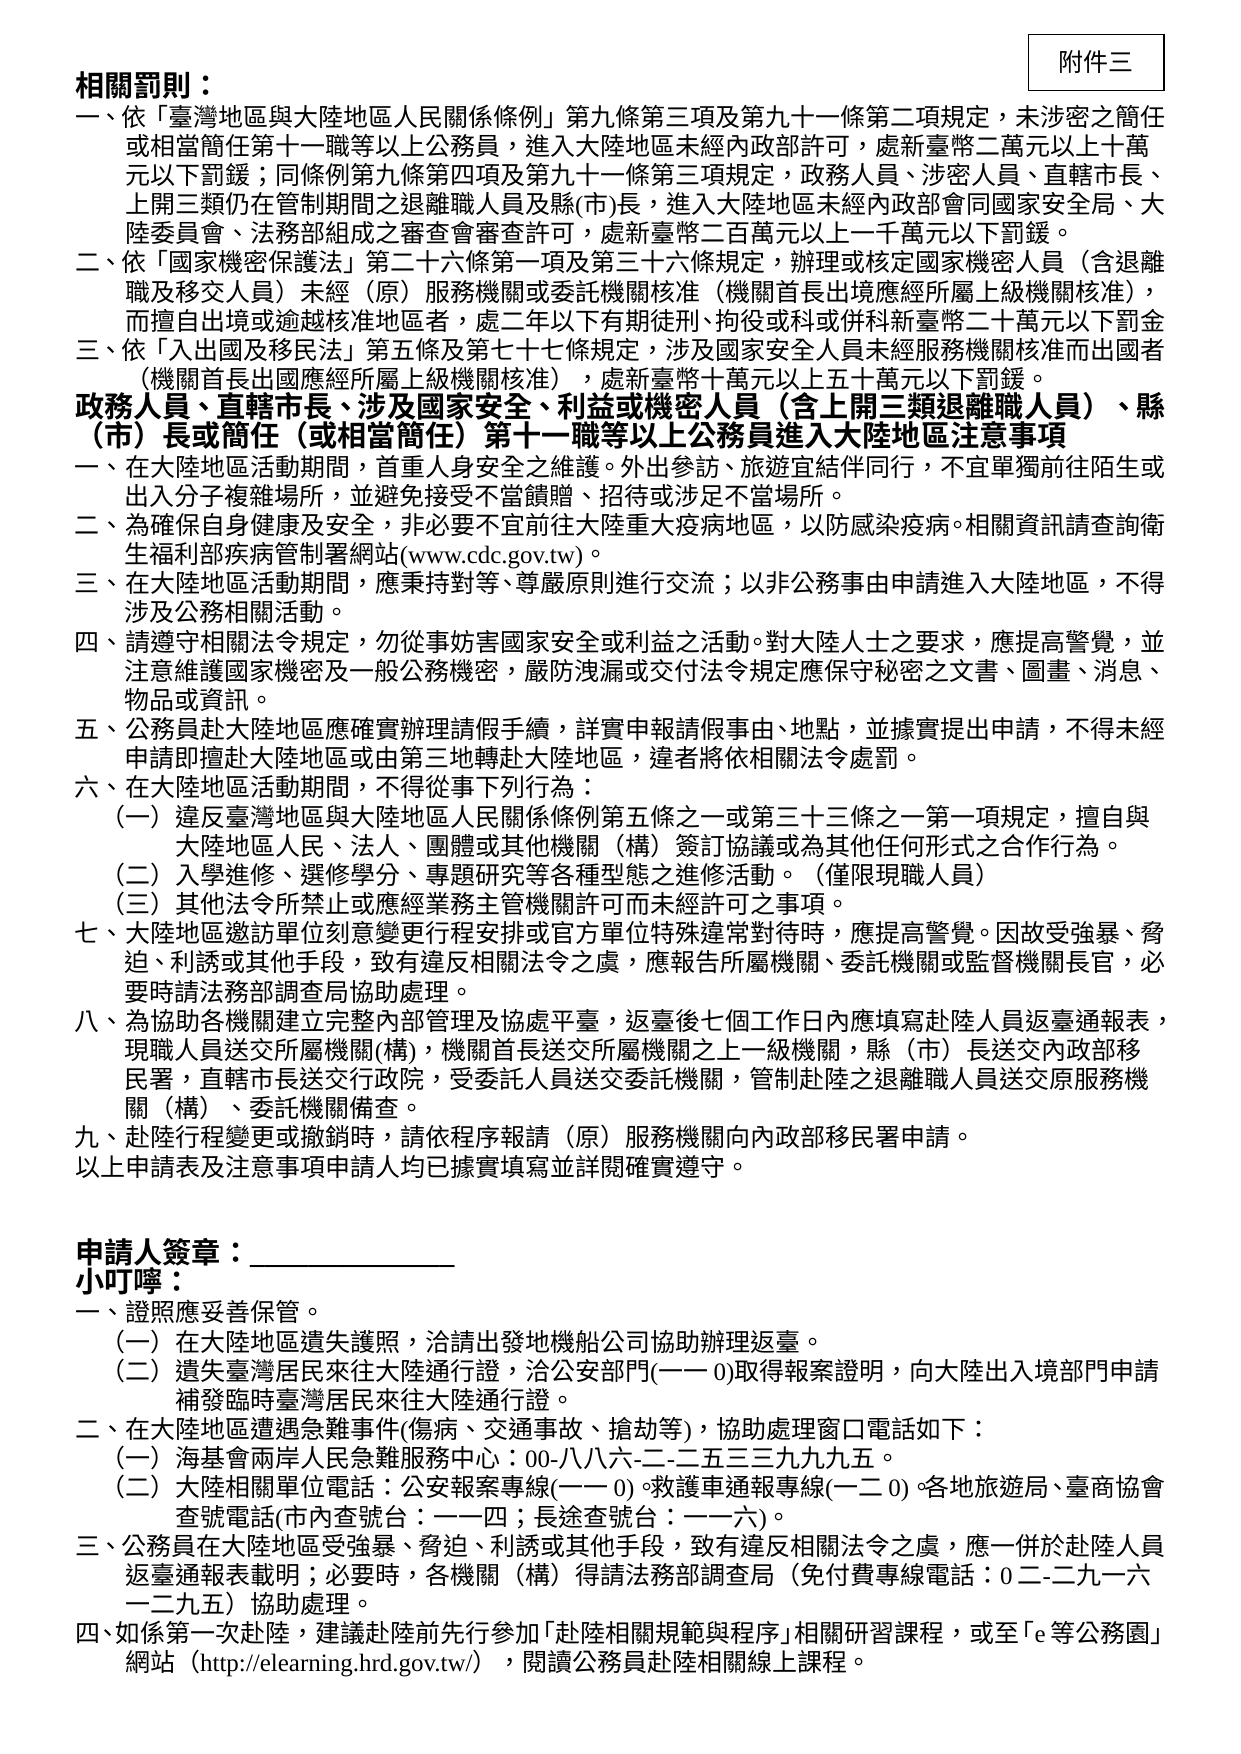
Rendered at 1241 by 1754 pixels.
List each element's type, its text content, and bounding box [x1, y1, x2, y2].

text 三、依「入出國及移民法」第五條及第七十七條規定，涉及國家安全人員未經服務機關核准而出國者（機關首長出國應經所屬上級機關核准），處新臺幣十萬元以上五十萬元以下罰鍰。 [75, 336, 1165, 394]
list 為確保自身健康及安全，非必要不宜前往大陸重大疫病地區，以防感染疫病。相關資訊請查詢衛生福利部疾病管制署網站(www.cdc.gov.tw)。 [74, 511, 1165, 569]
list 請遵守相關法令規定，勿從事妨害國家安全或利益之活動。對大陸人士之要求，應提高警覺，並注意維護國家機密及一般公務機密，嚴防洩漏或交付法令規定應保守秘密之文書、圖畫、消息、物品或資訊。 [74, 628, 1165, 715]
list 在大陸地區活動期間，首重人身安全之維護。外出參訪、旅遊宜結伴同行，不宜單獨前往陌生或出入分子複雜場所，並避免接受不當饋贈、招待或涉足不當場所。 [74, 453, 1165, 511]
text （一）在大陸地區遺失護照，洽請出發地機船公司協助辦理返臺。 [75, 1328, 1165, 1357]
text 小叮嚀： [75, 1269, 1165, 1298]
text 附件三 [1044, 43, 1148, 79]
text 一、證照應妥善保管。 [75, 1298, 1165, 1328]
text 四、如係第一次赴陸，建議赴陸前先行參加「赴陸相關規範與程序」相關研習課程，或至「e等公務園」網站（http://elearning.hrd.gov.tw/），閱讀公務員赴陸相關線上課程。 [75, 1619, 1165, 1678]
list 公務員赴大陸地區應確實辦理請假手續，詳實申報請假事由、地點，並據實提出申請，不得未經申請即擅赴大陸地區或由第三地轉赴大陸地區，違者將依相關法令處罰。 [74, 715, 1165, 773]
text 一、依「臺灣地區與大陸地區人民關係條例」第九條第三項及第九十一條第二項規定，未涉密之簡任或相當簡任第十一職等以上公務員，進入大陸地區未經內政部許可，處新臺幣二萬元以上十萬元以下罰鍰；同條例第九條第四項及第九十一條第三項規定，政務人員、涉密人員、直轄市長、上開三類仍在管制期間之退離職人員及縣(市)長，進入大陸地區未經內政部會同國家安全局、大陸委員會、法務部組成之審查會審查許可，處新臺幣二百萬元以上一千萬元以下罰鍰。 [75, 103, 1165, 248]
text （三）其他法令所禁止或應經業務主管機關許可而未經許可之事項。 [75, 890, 1165, 919]
text （二）遺失臺灣居民來往大陸通行證，洽公安部門(一一0)取得報案證明，向大陸出入境部門申請補發臨時臺灣居民來往大陸通行證。 [75, 1357, 1165, 1415]
text （一）海基會兩岸人民急難服務中心：00-八八六-二-二五三三九九九五。 [75, 1444, 1165, 1473]
list 在大陸地區活動期間，應秉持對等、尊嚴原則進行交流；以非公務事由申請進入大陸地區，不得涉及公務相關活動。 [74, 569, 1165, 628]
text （一）違反臺灣地區與大陸地區人民關係條例第五條之一或第三十三條之一第一項規定，擅自與大陸地區人民、法人、團體或其他機關（構）簽訂協議或為其他任何形式之合作行為。 [75, 803, 1165, 861]
text 申請人簽章：______________ [75, 1240, 1165, 1269]
text 二、在大陸地區遭遇急難事件(傷病、交通事故、搶劫等)，協助處理窗口電話如下： [75, 1415, 1165, 1444]
list 在大陸地區活動期間，不得從事下列行為： [74, 773, 1165, 803]
text 三、公務員在大陸地區受強暴、脅迫、利誘或其他手段，致有違反相關法令之虞，應一併於赴陸人員返臺通報表載明；必要時，各機關（構）得請法務部調查局（免付費專線電話：0二-二九一六一二九五）協助處理。 [75, 1532, 1165, 1619]
text 政務人員、直轄市長、涉及國家安全、利益或機密人員（含上開三類退離職人員）、縣（市）長或簡任（或相當簡任）第十一職等以上公務員進入大陸地區注意事項 [75, 394, 1165, 453]
text （二）大陸相關單位電話：公安報案專線(一一0)。救護車通報專線(一二0)。各地旅遊局、臺商協會查號電話(市內查號台：一一四；長途查號台：一一六)。 [75, 1473, 1165, 1532]
list 赴陸行程變更或撤銷時，請依程序報請（原）服務機關向內政部移民署申請。 [74, 1123, 1165, 1153]
text （二）入學進修、選修學分、專題研究等各種型態之進修活動。（僅限現職人員） [75, 861, 1165, 890]
list 大陸地區邀訪單位刻意變更行程安排或官方單位特殊違常對待時，應提高警覺。因故受強暴、脅迫、利誘或其他手段，致有違反相關法令之虞，應報告所屬機關、委託機關或監督機關長官，必要時請法務部調查局協助處理。 [74, 919, 1165, 1007]
list 為協助各機關建立完整內部管理及協處平臺，返臺後七個工作日內應填寫赴陸人員返臺通報表，現職人員送交所屬機關(構)，機關首長送交所屬機關之上一級機關，縣（市）長送交內政部移民署，直轄市長送交行政院，受委託人員送交委託機關，管制赴陸之退離職人員送交原服務機關（構）、委託機關備查。 [74, 1007, 1165, 1123]
text 二、依「國家機密保護法」第二十六條第一項及第三十六條規定，辦理或核定國家機密人員（含退離職及移交人員）未經（原）服務機關或委託機關核准（機關首長出境應經所屬上級機關核准），而擅自出境或逾越核准地區者，處二年以下有期徒刑、拘役或科或併科新臺幣二十萬元以下罰金。 [75, 248, 1165, 336]
text 相關罰則： [75, 73, 1165, 103]
text 以上申請表及注意事項申請人均已據實填寫並詳閱確實遵守。 [75, 1153, 1165, 1182]
